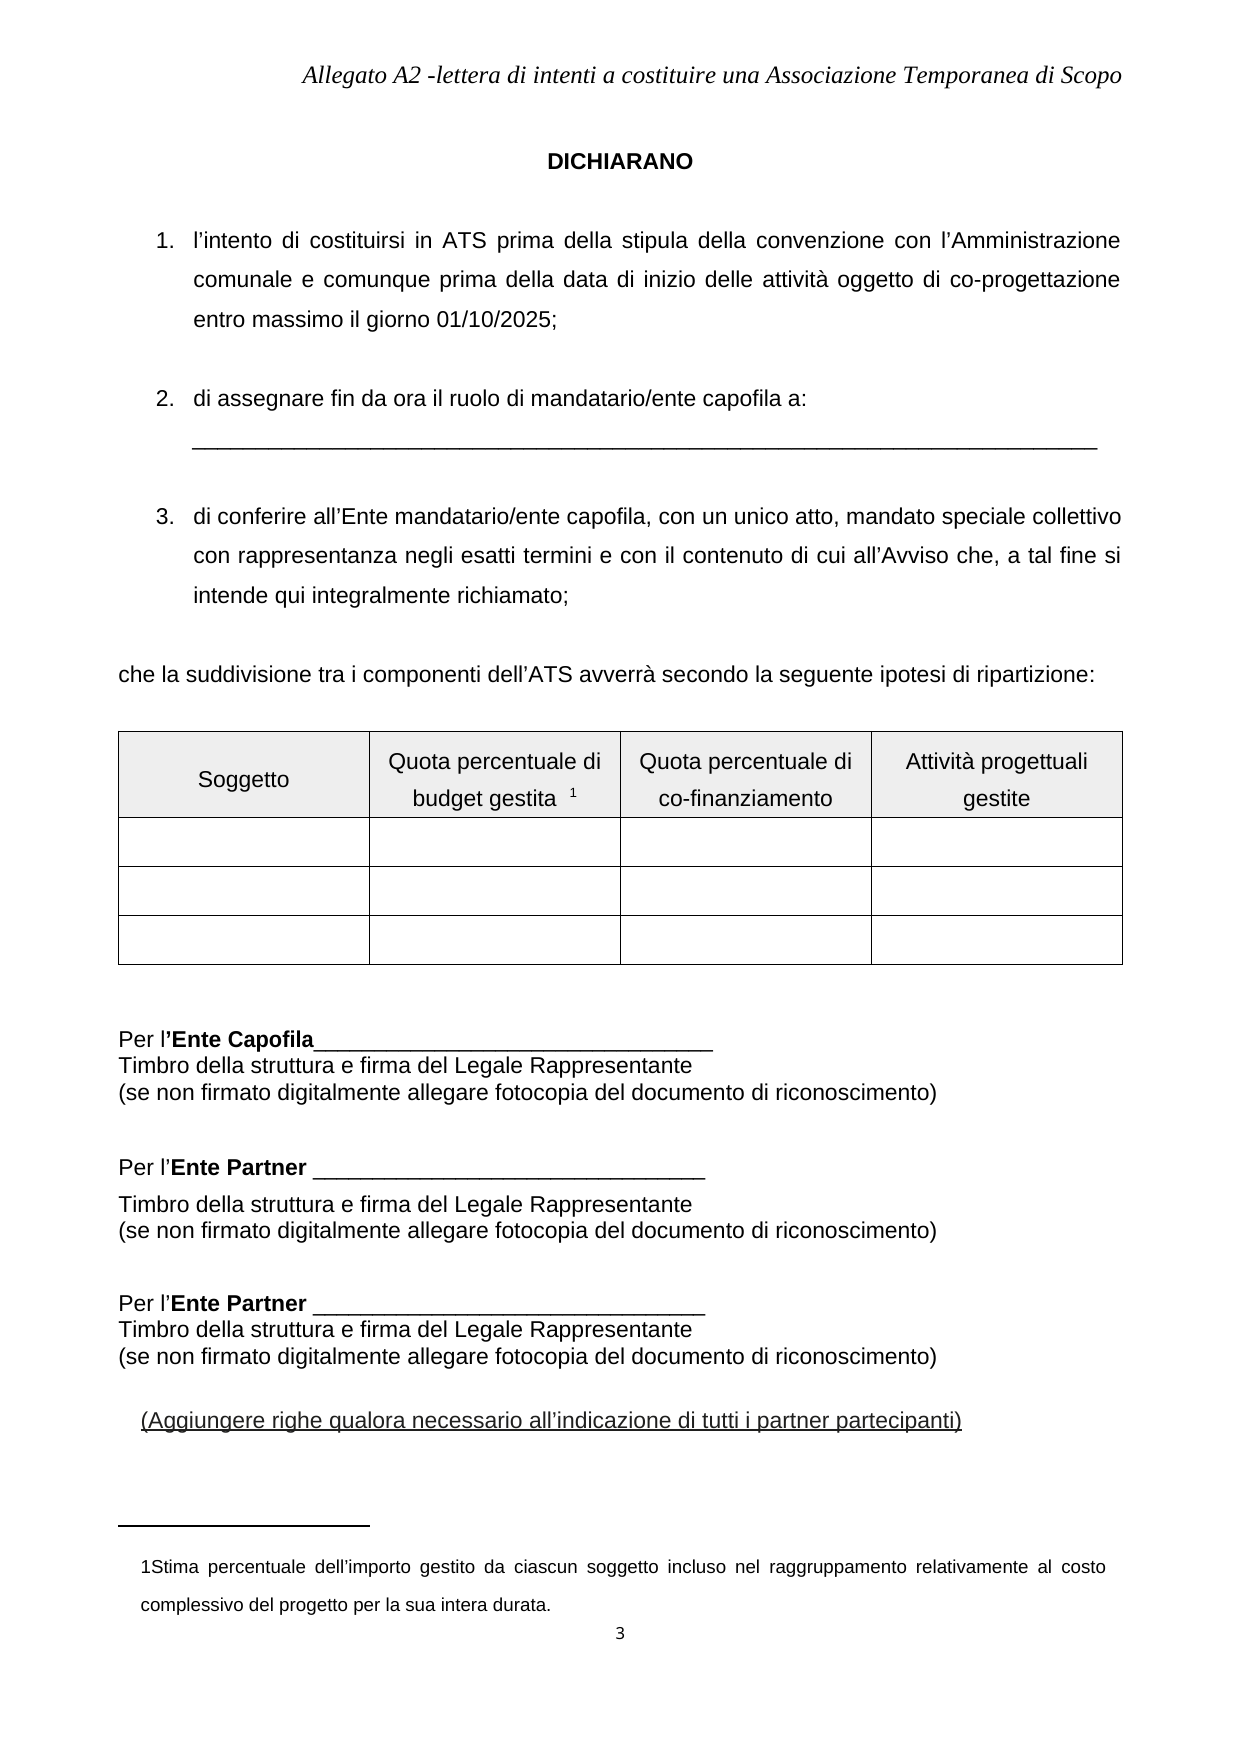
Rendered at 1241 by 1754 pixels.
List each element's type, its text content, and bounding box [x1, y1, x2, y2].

table_cell [119, 867, 369, 915]
table_cell [370, 916, 620, 964]
table_header Soggetto [119, 732, 369, 817]
subtitle DICHIARANO [118, 148, 1122, 174]
table_cell [370, 818, 620, 866]
text (se non firmato digitalmente allegare fotocopia del documento di riconoscimento) [118, 1078, 1122, 1105]
list che la suddivisione tra i componenti dell’ATS avverrà secondo la seguente ipotesi di ripartizione: [118, 661, 1122, 687]
list l’intento di costituirsi in ATS prima della stipula della convenzione con l’Amministrazione comunale e comunque prima della data di inizio delle attività oggetto di co-progettazione entro massimo il giorno 01/10/2025; [156, 227, 1122, 332]
list di assegnare fin da ora il ruolo di mandatario/ente capofila a: [156, 384, 1122, 411]
text Per l’Ente Partner _________________________________ [118, 1290, 1122, 1316]
text (se non firmato digitalmente allegare fotocopia del documento di riconoscimento) [118, 1217, 1122, 1244]
table_cell [621, 916, 871, 964]
table_cell [872, 818, 1122, 866]
text Timbro della struttura e firma del Legale Rappresentante [118, 1052, 1122, 1078]
table_header Quota percentuale di co-finanziamento [621, 732, 871, 817]
text Timbro della struttura e firma del Legale Rappresentante [118, 1180, 1122, 1217]
text _______________________________________________________________________ [118, 424, 1122, 450]
table_cell [370, 867, 620, 915]
table_cell [119, 818, 369, 866]
table_cell [621, 818, 871, 866]
table_cell [872, 916, 1122, 964]
text (se non firmato digitalmente allegare fotocopia del documento di riconoscimento) [118, 1343, 1122, 1369]
table_cell [621, 867, 871, 915]
text Per l’Ente Capofila_________________________________ [118, 1015, 1122, 1052]
list di conferire all’Ente mandatario/ente capofila, con un unico atto, mandato speciale collettivo con rappresentanza negli esatti termini e con il contenuto di cui all’Avviso che, a tal fine si intende qui integralmente richiamato; [156, 503, 1122, 608]
table_header Quota percentuale di budget gestita [370, 732, 620, 817]
table_header Attività progettuali gestite [872, 732, 1122, 817]
text (Aggiungere righe qualora necessario all’indicazione di tutti i partner partecipanti) [140, 1407, 1122, 1433]
text Per l’Ente Partner _________________________________ [118, 1142, 1122, 1180]
text Timbro della struttura e firma del Legale Rappresentante [118, 1316, 1122, 1343]
table_cell [872, 867, 1122, 915]
table_cell [119, 916, 369, 964]
